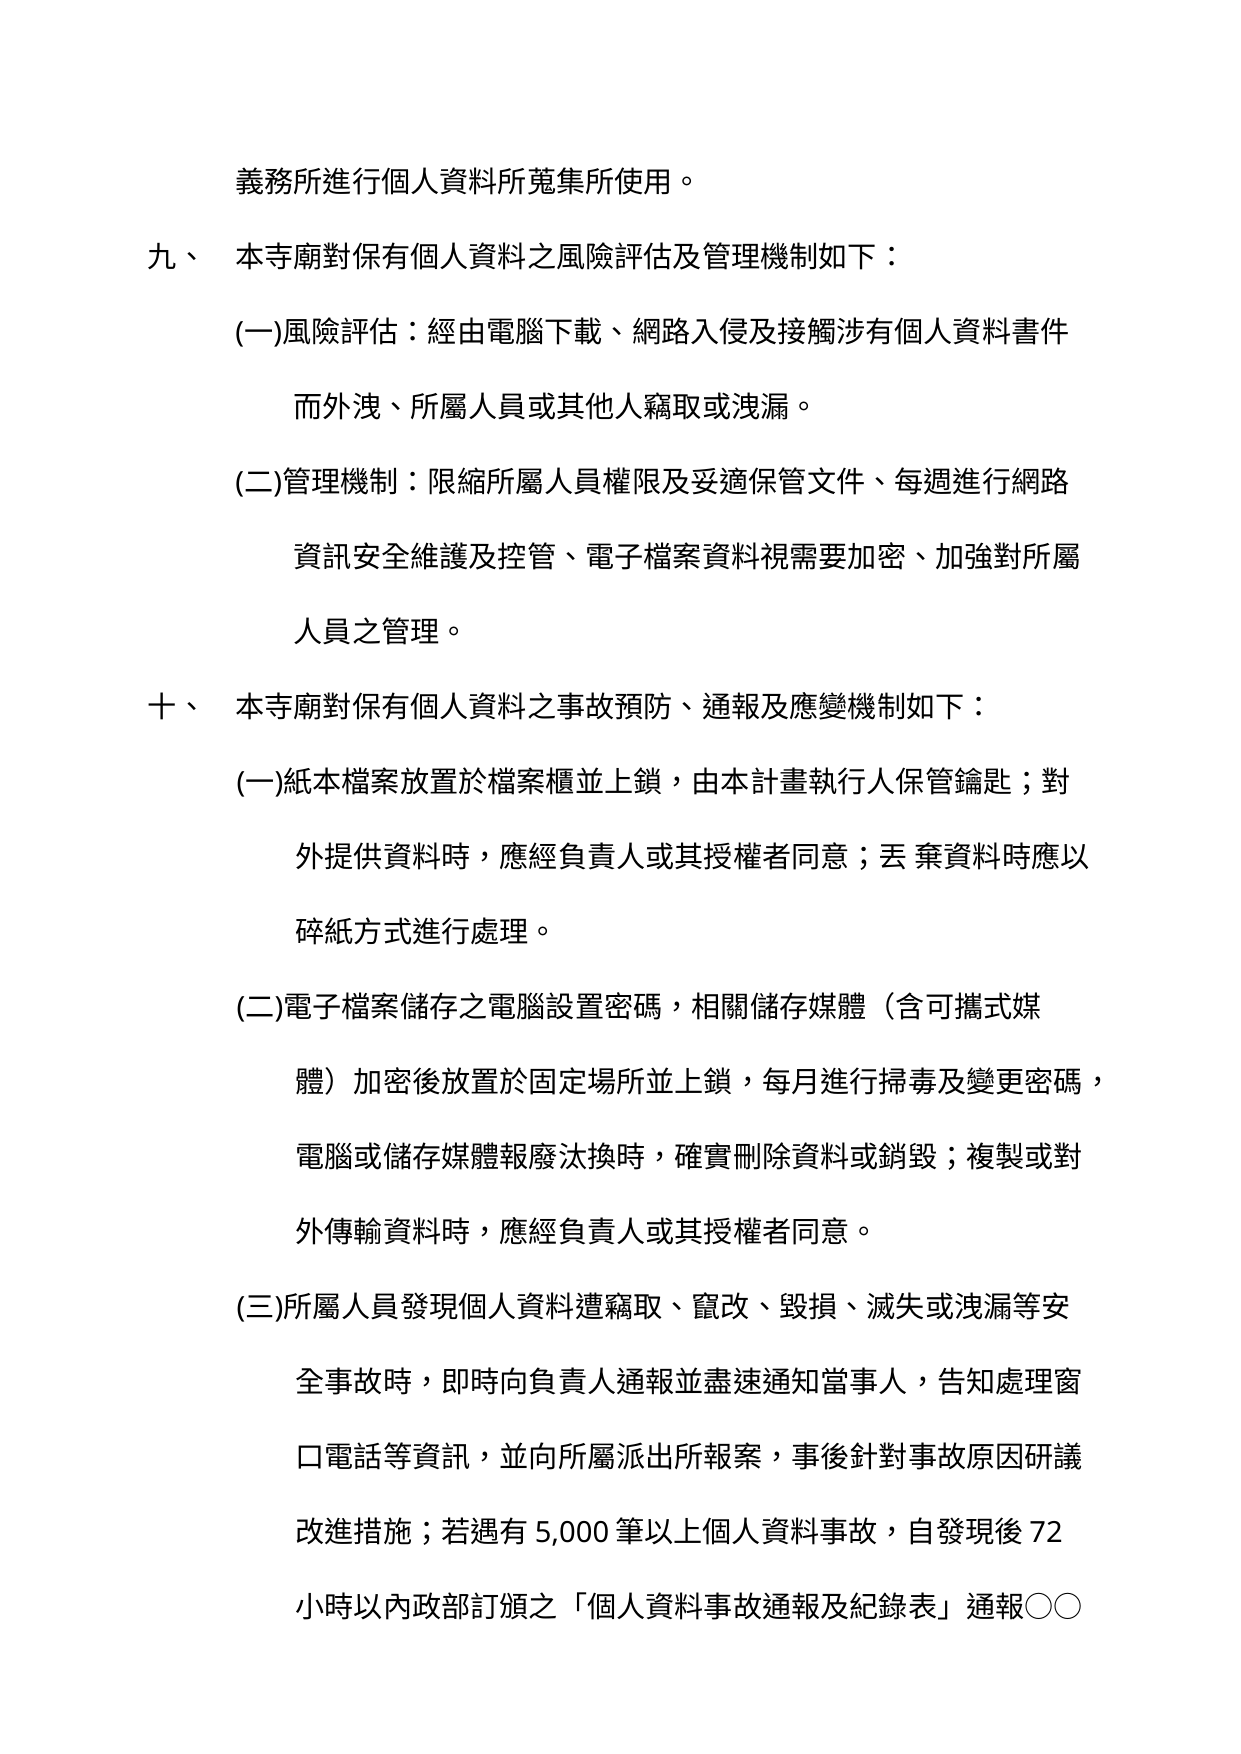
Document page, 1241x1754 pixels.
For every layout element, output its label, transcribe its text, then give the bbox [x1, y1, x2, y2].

list 本寺廟對保有個人資料之風險評估及管理機制如下： [148, 211, 1092, 286]
list 電子檔案儲存之電腦設置密碼，相關儲存媒體（含可攜式媒體）加密後放置於固定場所並上鎖，每月進行掃毒及變更密碼，電腦或儲存媒體報廢汰換時，確實刪除資料或銷毀；複製或對外傳輸資料時，應經負責人或其授權者同意。 [236, 961, 1092, 1261]
list 管理機制：限縮所屬人員權限及妥適保管文件、每週進行網路資訊安全維護及控管、電子檔案資料視需要加密、加強對所屬人員之管理。 [235, 436, 1092, 661]
list 本寺廟對保有個人資料之事故預防、通報及應變機制如下： [148, 661, 1092, 736]
list 義務所進行個人資料所蒐集所使用。 [148, 136, 1092, 211]
list 紙本檔案放置於檔案櫃並上鎖，由本計畫執行人保管鑰匙；對外提供資料時，應經負責人或其授權者同意；丟 棄資料時應以碎紙方式進行處理。 [236, 736, 1092, 961]
list 所屬人員發現個人資料遭竊取、竄改、毀損、滅失或洩漏等安全事故時，即時向負責人通報並盡速通知當事人，告知處理窗口電話等資訊，並向所屬派出所報案，事後針對事故原因研議改進措施；若遇有5,000筆以上個人資料事故，自發現後72小時以內政部訂頒之「個人資料事故通報及紀錄表」通報○○ [236, 1261, 1092, 1636]
list 風險評估：經由電腦下載、網路入侵及接觸涉有個人資料書件而外洩、所屬人員或其他人竊取或洩漏。 [235, 286, 1092, 436]
